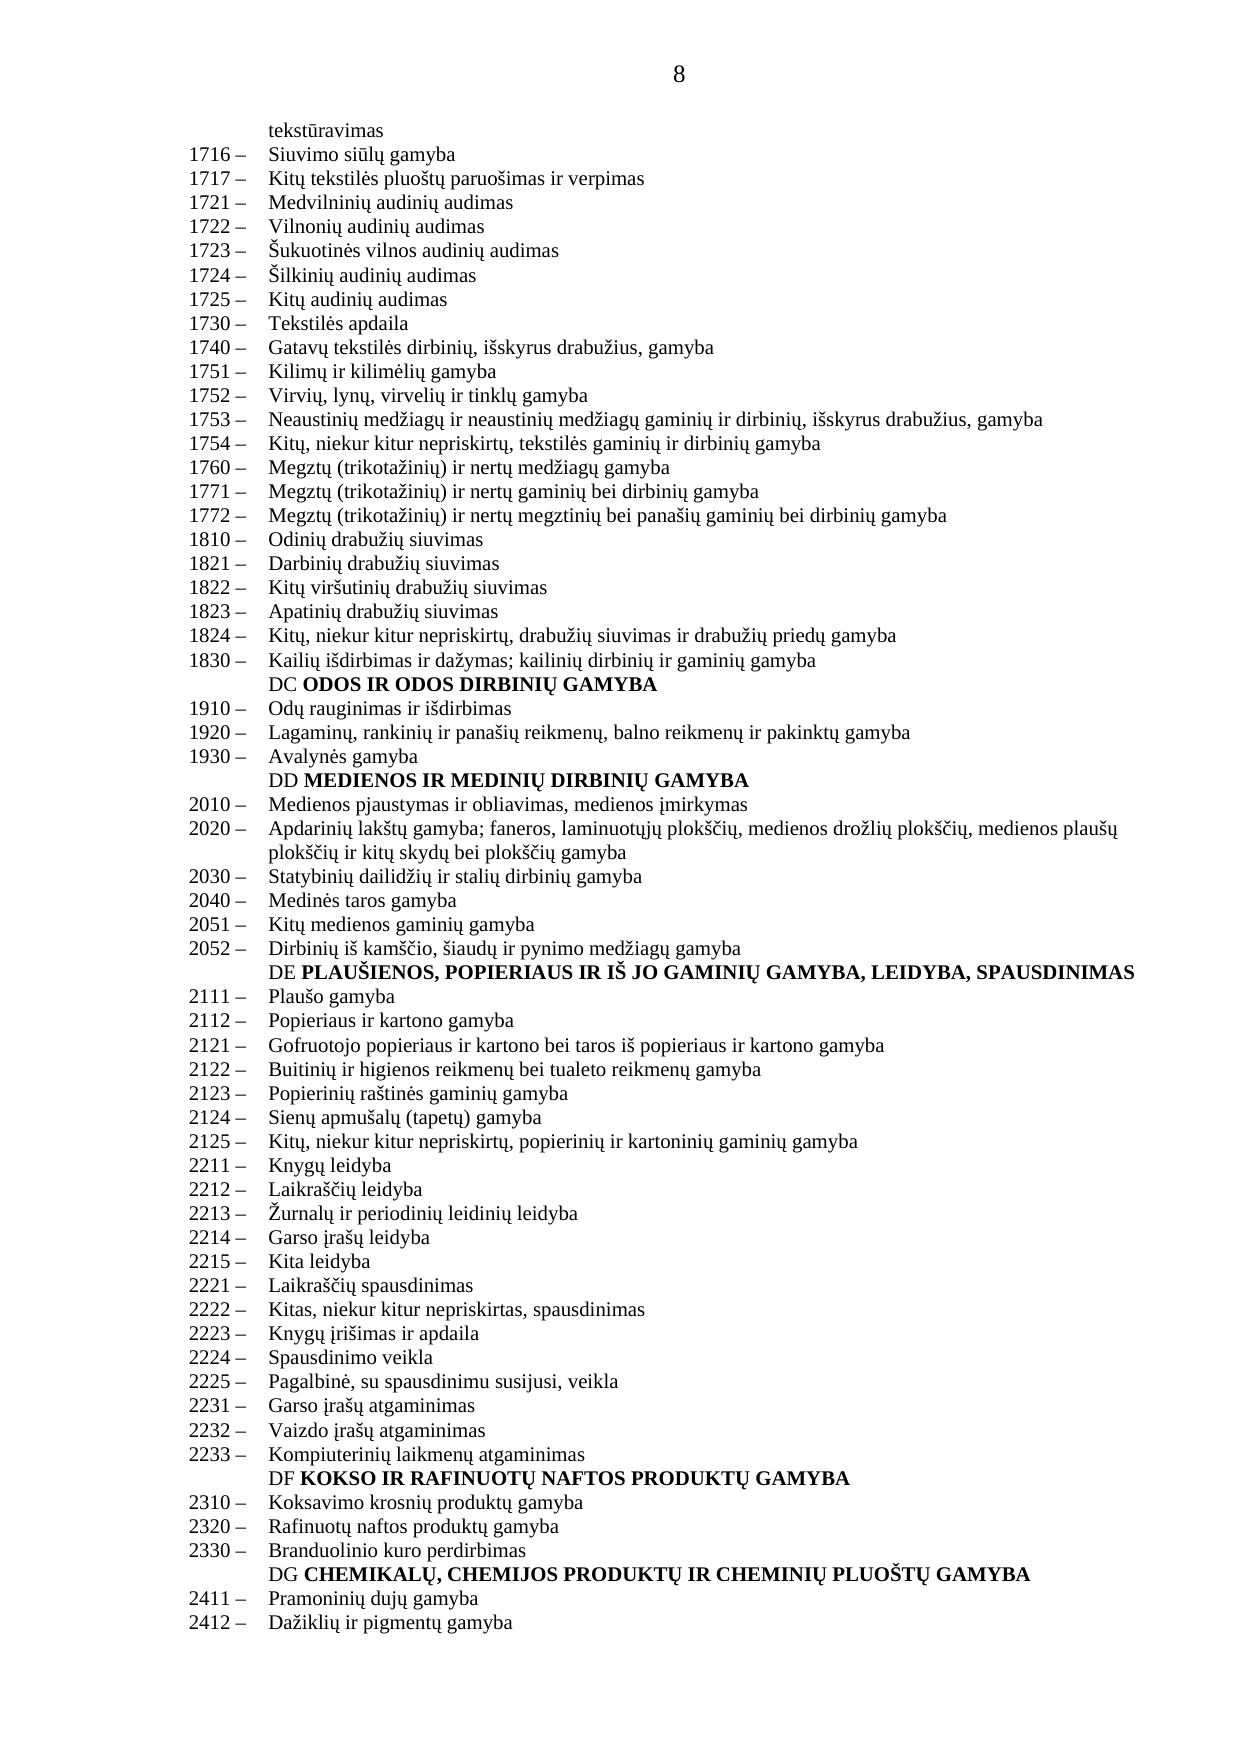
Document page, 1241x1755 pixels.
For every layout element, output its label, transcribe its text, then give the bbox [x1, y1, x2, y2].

table_cell 1810 – [177, 527, 257, 551]
table_cell Kitų, niekur kitur nepriskirtų, tekstilės gaminių ir dirbinių gamyba [257, 431, 1181, 455]
table_cell 2223 – [177, 1321, 257, 1345]
table_cell Kitų tekstilės pluoštų paruošimas ir verpimas [257, 166, 1181, 190]
table_cell Branduolinio kuro perdirbimas [257, 1538, 1181, 1562]
table_cell 2124 – [177, 1105, 257, 1129]
table_cell DC ODOS IR ODOS DIRBINIŲ GAMYBA [257, 672, 1181, 696]
table_cell 1740 – [177, 335, 257, 359]
table_cell Kitų, niekur kitur nepriskirtų, popierinių ir kartoninių gaminių gamyba [257, 1129, 1181, 1153]
table_cell Spausdinimo veikla [257, 1345, 1181, 1369]
table_cell Kompiuterinių laikmenų atgaminimas [257, 1442, 1181, 1466]
table_cell [177, 1466, 257, 1490]
table_cell 2030 – [177, 864, 257, 888]
table_cell Statybinių dailidžių ir stalių dirbinių gamyba [257, 864, 1181, 888]
table_cell 1910 – [177, 696, 257, 720]
table_cell 1754 – [177, 431, 257, 455]
table_cell Lagaminų, rankinių ir panašių reikmenų, balno reikmenų ir pakinktų gamyba [257, 720, 1181, 744]
table_cell 2122 – [177, 1057, 257, 1081]
table_cell Sienų apmušalų (tapetų) gamyba [257, 1105, 1181, 1129]
table_cell 2224 – [177, 1345, 257, 1369]
table_cell Kita leidyba [257, 1249, 1181, 1273]
table_cell [177, 672, 257, 696]
table_cell Medvilninių audinių audimas [257, 190, 1181, 214]
table_cell 2125 – [177, 1129, 257, 1153]
table_cell Virvių, lynų, virvelių ir tinklų gamyba [257, 383, 1181, 407]
table_cell 2231 – [177, 1394, 257, 1417]
table_cell Šukuotinės vilnos audinių audimas [257, 239, 1181, 262]
table_cell 1722 – [177, 214, 257, 238]
table_cell 2232 – [177, 1418, 257, 1442]
table_cell 1772 – [177, 503, 257, 527]
table_cell Pagalbinė, su spausdinimu susijusi, veikla [257, 1369, 1181, 1393]
table_cell Medinės taros gamyba [257, 888, 1181, 912]
table_cell 2040 – [177, 888, 257, 912]
table_cell Siuvimo siūlų gamyba [257, 142, 1181, 166]
table_cell Gofruotojo popieriaus ir kartono bei taros iš popieriaus ir kartono gamyba [257, 1033, 1181, 1057]
table_cell Odų rauginimas ir išdirbimas [257, 696, 1181, 720]
table_cell DE PLAUŠIENOS, POPIERIAUS IR IŠ JO GAMINIŲ GAMYBA, LEIDYBA, SPAUSDINIMAS [257, 960, 1181, 984]
table_cell Šilkinių audinių audimas [257, 263, 1181, 287]
table_cell [177, 768, 257, 792]
table_cell 1824 – [177, 624, 257, 647]
table_cell tekstūravimas [257, 118, 1181, 142]
table_cell DG CHEMIKALŲ, CHEMIJOS PRODUKTŲ IR CHEMINIŲ PLUOŠTŲ GAMYBA [257, 1562, 1181, 1586]
table_cell DD MEDIENOS IR MEDINIŲ DIRBINIŲ GAMYBA [257, 768, 1181, 792]
table_cell 1724 – [177, 263, 257, 287]
table_cell Popieriaus ir kartono gamyba [257, 1009, 1181, 1032]
table_cell Vilnonių audinių audimas [257, 214, 1181, 238]
table_cell Odinių drabužių siuvimas [257, 527, 1181, 551]
table_cell DF KOKSO IR RAFINUOTŲ NAFTOS PRODUKTŲ GAMYBA [257, 1466, 1181, 1490]
table_cell 1823 – [177, 599, 257, 623]
table_cell Dirbinių iš kamščio, šiaudų ir pynimo medžiagų gamyba [257, 936, 1181, 960]
table_cell Kilimų ir kilimėlių gamyba [257, 359, 1181, 383]
table_cell Laikraščių spausdinimas [257, 1273, 1181, 1297]
table_cell 2123 – [177, 1081, 257, 1105]
table_cell 2052 – [177, 936, 257, 960]
table_cell 1760 – [177, 455, 257, 479]
table_cell Apatinių drabužių siuvimas [257, 599, 1181, 623]
table_cell Megztų (trikotažinių) ir nertų medžiagų gamyba [257, 455, 1181, 479]
table_cell 1930 – [177, 744, 257, 768]
table_cell Buitinių ir higienos reikmenų bei tualeto reikmenų gamyba [257, 1057, 1181, 1081]
table_cell 2121 – [177, 1033, 257, 1057]
table_cell Pramoninių dujų gamyba [257, 1586, 1181, 1610]
table_cell Megztų (trikotažinių) ir nertų megztinių bei panašių gaminių bei dirbinių gamyba [257, 503, 1181, 527]
table_cell 2411 – [177, 1586, 257, 1610]
table_cell Žurnalų ir periodinių leidinių leidyba [257, 1201, 1181, 1225]
table_cell Megztų (trikotažinių) ir nertų gaminių bei dirbinių gamyba [257, 479, 1181, 503]
table_cell 1771 – [177, 479, 257, 503]
table_cell Kitas, niekur kitur nepriskirtas, spausdinimas [257, 1297, 1181, 1321]
table_cell Kitų, niekur kitur nepriskirtų, drabužių siuvimas ir drabužių priedų gamyba [257, 624, 1181, 647]
table_cell 2310 – [177, 1490, 257, 1514]
table_cell 1725 – [177, 287, 257, 311]
table_cell 1721 – [177, 190, 257, 214]
table_cell Neaustinių medžiagų ir neaustinių medžiagų gaminių ir dirbinių, išskyrus drabužius, gamyba [257, 407, 1181, 431]
table_cell 1717 – [177, 166, 257, 190]
table_cell 2010 – [177, 792, 257, 816]
table_cell Gatavų tekstilės dirbinių, išskyrus drabužius, gamyba [257, 335, 1181, 359]
table_cell Rafinuotų naftos produktų gamyba [257, 1514, 1181, 1538]
table_cell Knygų leidyba [257, 1153, 1181, 1177]
table_cell Knygų įrišimas ir apdaila [257, 1321, 1181, 1345]
table_cell [177, 960, 257, 984]
table_cell Dažiklių ir pigmentų gamyba [257, 1610, 1181, 1634]
table_cell 2330 – [177, 1538, 257, 1562]
table_cell 2412 – [177, 1610, 257, 1634]
table_cell Apdarinių lakštų gamyba; faneros, laminuotųjų plokščių, medienos drožlių plokščių, medienos plaušų plokščių ir kitų skydų bei plokščių gamyba [257, 816, 1181, 864]
table_cell Plaušo gamyba [257, 984, 1181, 1008]
table_cell 1753 – [177, 407, 257, 431]
table_cell Avalynės gamyba [257, 744, 1181, 768]
table_cell 1730 – [177, 311, 257, 335]
table_cell 2212 – [177, 1177, 257, 1201]
table_cell 1751 – [177, 359, 257, 383]
table_cell Kitų medienos gaminių gamyba [257, 912, 1181, 936]
table_cell 1723 – [177, 239, 257, 262]
table_cell 2320 – [177, 1514, 257, 1538]
table_cell [177, 1562, 257, 1586]
table_cell 2225 – [177, 1369, 257, 1393]
table_cell Kailių išdirbimas ir dažymas; kailinių dirbinių ir gaminių gamyba [257, 648, 1181, 672]
table_cell Popierinių raštinės gaminių gamyba [257, 1081, 1181, 1105]
table_cell 1752 – [177, 383, 257, 407]
table_cell 2214 – [177, 1225, 257, 1249]
table_cell Kitų audinių audimas [257, 287, 1181, 311]
table_cell 2222 – [177, 1297, 257, 1321]
table_cell 2112 – [177, 1009, 257, 1032]
table_cell Kitų viršutinių drabužių siuvimas [257, 575, 1181, 599]
table_cell 2111 – [177, 984, 257, 1008]
table_cell Garso įrašų atgaminimas [257, 1394, 1181, 1417]
table_cell [177, 118, 257, 142]
table_cell 1716 – [177, 142, 257, 166]
table_cell 2221 – [177, 1273, 257, 1297]
table_cell Koksavimo krosnių produktų gamyba [257, 1490, 1181, 1514]
table_cell 2233 – [177, 1442, 257, 1466]
table_cell Darbinių drabužių siuvimas [257, 551, 1181, 575]
table_cell 1920 – [177, 720, 257, 744]
table_cell 2211 – [177, 1153, 257, 1177]
table_cell 1821 – [177, 551, 257, 575]
table_cell 1822 – [177, 575, 257, 599]
table_cell Vaizdo įrašų atgaminimas [257, 1418, 1181, 1442]
table_cell 2215 – [177, 1249, 257, 1273]
table_cell Tekstilės apdaila [257, 311, 1181, 335]
table_cell Laikraščių leidyba [257, 1177, 1181, 1201]
table_cell 1830 – [177, 648, 257, 672]
table_cell 2213 – [177, 1201, 257, 1225]
table_cell 2051 – [177, 912, 257, 936]
table_cell 2020 – [177, 816, 257, 864]
table_cell Garso įrašų leidyba [257, 1225, 1181, 1249]
table_cell Medienos pjaustymas ir obliavimas, medienos įmirkymas [257, 792, 1181, 816]
